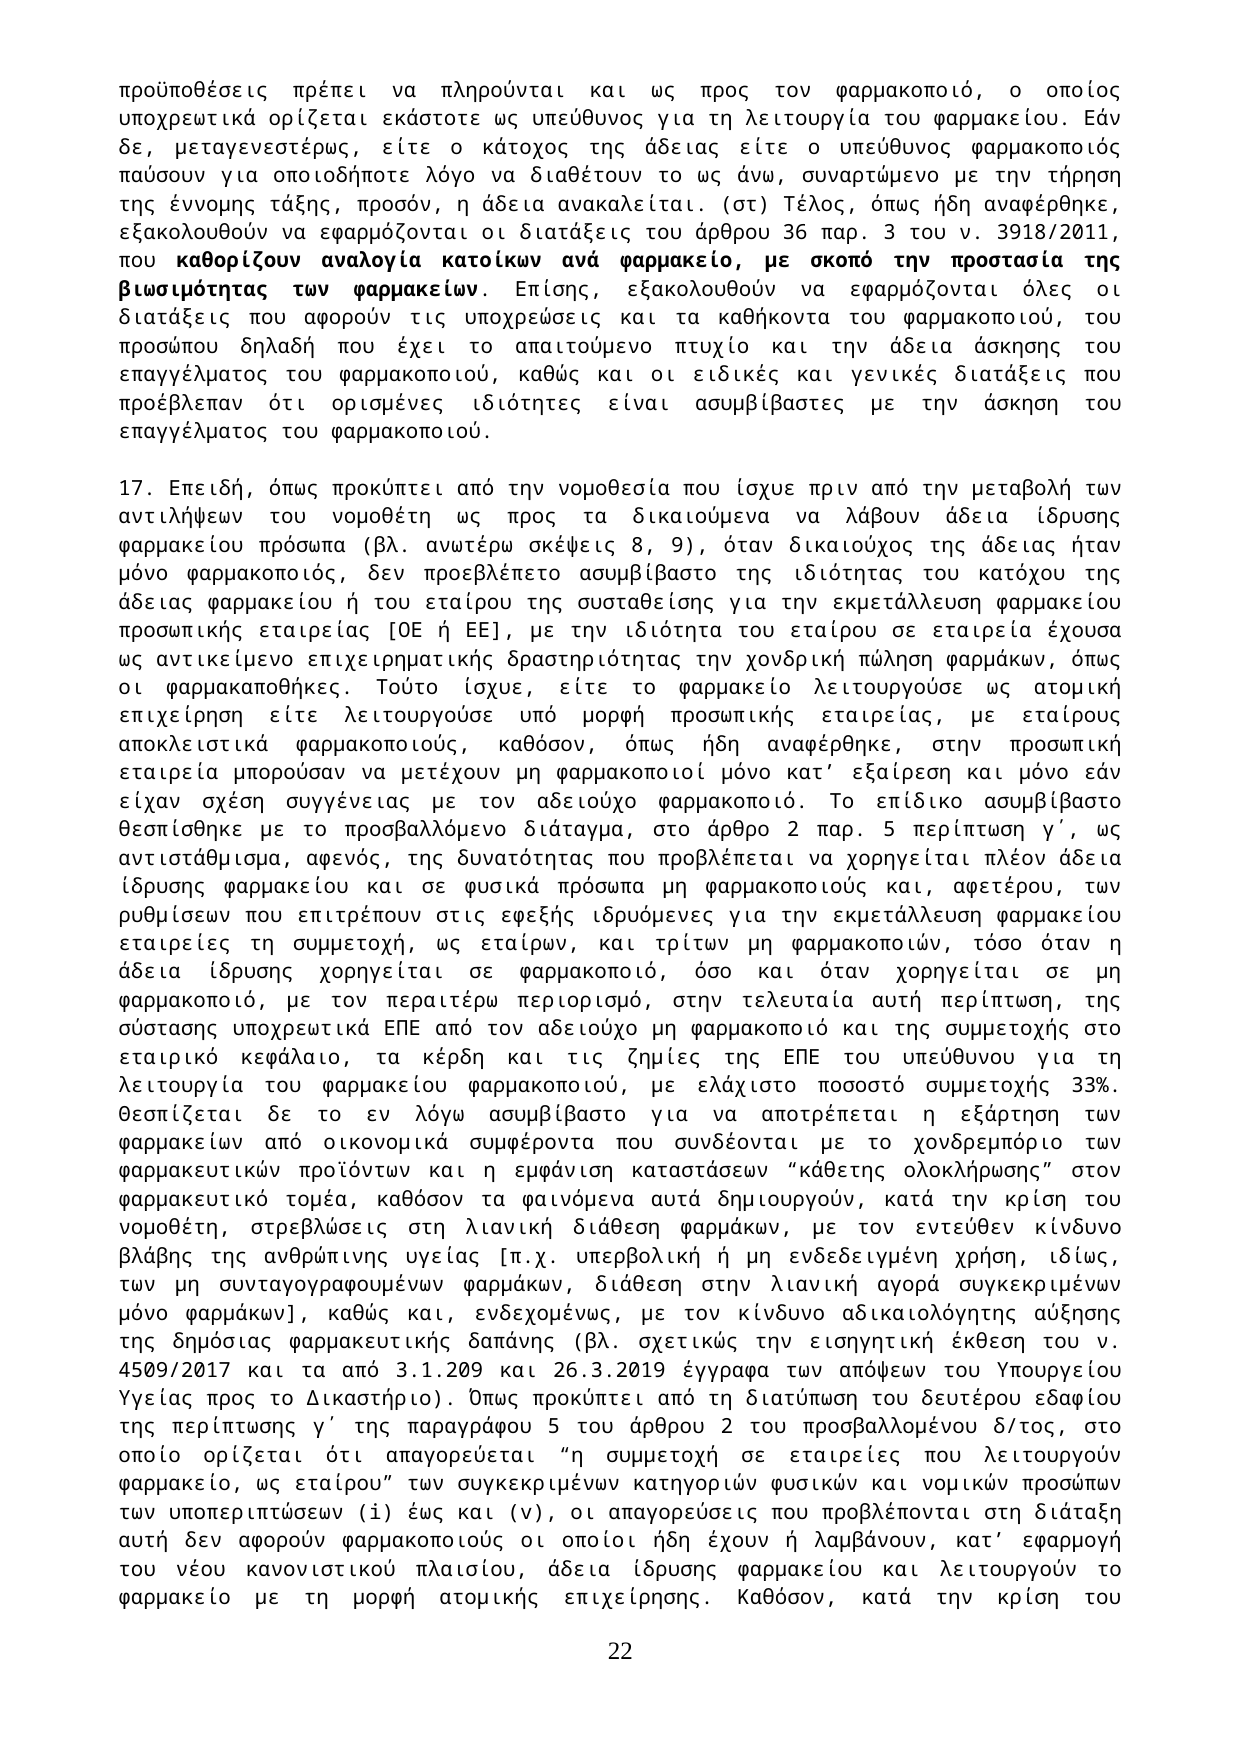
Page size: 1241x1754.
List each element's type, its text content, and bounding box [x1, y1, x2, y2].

text 17. Επειδή, όπως προκύπτει από την νομοθεσία που ίσχυε πριν από την μεταβολή των αντιλήψεων του νομοθέτη ως προς τα δικαιούμενα να λάβουν άδεια ίδρυσης φαρμακείου πρόσωπα (βλ. ανωτέρω σκέψεις 8, 9), όταν δικαιούχος της άδειας ήταν μόνο φαρμακοποιός, δεν προεβλέπετο ασυμβίβαστο της ιδιότητας του κατόχου της άδειας φαρμακείου ή του εταίρου της συσταθείσης για την εκμετάλλευση φαρμακείου προσωπικής εταιρείας [ΟΕ ή ΕΕ], με την ιδιότητα του εταίρου σε εταιρεία έχουσα ως αντικείμενο επιχειρηματικής δραστηριότητας την χονδρική πώληση φαρμάκων, όπως οι φαρμακαποθήκες. Τούτο ίσχυε, είτε το φαρμακείο λειτουργούσε ως ατομική επιχείρηση είτε λειτουργούσε υπό μορφή προσωπικής εταιρείας, με εταίρους αποκλειστικά φαρμακοποιούς, καθόσον, όπως ήδη αναφέρθηκε, στην προσωπική εταιρεία μπορούσαν να μετέχουν μη φαρμακοποιοί μόνο κατ’ εξαίρεση και μόνο εάν είχαν σχέση συγγένειας με τον αδειούχο φαρμακοποιό. Το επίδικο ασυμβίβαστο θεσπίσθηκε με το προσβαλλόμενο διάταγμα, στο άρθρο 2 παρ. 5 περίπτωση γ΄, ως αντιστάθμισμα, αφενός, της δυνατότητας που προβλέπεται να χορηγείται πλέον άδεια ίδρυσης φαρμακείου και σε φυσικά πρόσωπα μη φαρμακοποιούς και, αφετέρου, των ρυθμίσεων που επιτρέπουν στις εφεξής ιδρυόμενες για την εκμετάλλευση φαρμακείου εταιρείες τη συμμετοχή, ως εταίρων, και τρίτων μη φαρμακοποιών, τόσο όταν η άδεια ίδρυσης χορηγείται σε φαρμακοποιό, όσο και όταν χορηγείται σε μη φαρμακοποιό, με τον περαιτέρω περιορισμό, στην τελευταία αυτή περίπτωση, της σύστασης υποχρεωτικά ΕΠΕ από τον αδειούχο μη φαρμακοποιό και της συμμετοχής στο εταιρικό κεφάλαιο, τα κέρδη και τις ζημίες της ΕΠΕ του υπεύθυνου για τη λειτουργία του φαρμακείου φαρμακοποιού, με ελάχιστο ποσοστό συμμετοχής 33%. Θεσπίζεται δε το εν λόγω ασυμβίβαστο για να αποτρέπεται η εξάρτηση των φαρμακείων από οικονομικά συμφέροντα που συνδέονται με το χονδρεμπόριο των φαρμακευτικών προϊόντων και η εμφάνιση καταστάσεων “κάθετης ολοκλήρωσης” στον φαρμακευτικό τομέα, καθόσον τα φαινόμενα αυτά δημιουργούν, κατά την κρίση του νομοθέτη, στρεβλώσεις στη λιανική διάθεση φαρμάκων, με τον εντεύθεν κίνδυνο βλάβης της ανθρώπινης υγείας [π.χ. υπερβολική ή μη ενδεδειγμένη χρήση, ιδίως, των μη συνταγογραφουμένων φαρμάκων, διάθεση στην λιανική αγορά συγκεκριμένων μόνο φαρμάκων], καθώς και, ενδεχομένως, με τον κίνδυνο αδικαιολόγητης αύξησης της δημόσιας φαρμακευτικής δαπάνης (βλ. σχετικώς την εισηγητική έκθεση του ν. 4509/2017 και τα από 3.1.209 και 26.3.2019 έγγραφα των απόψεων του Υπουργείου Υγείας προς το Δικαστήριο). Όπως προκύπτει από τη διατύπωση του δευτέρου εδαφίου της περίπτωσης γ΄ της παραγράφου 5 του άρθρου 2 του προσβαλλομένου δ/τος, στο οποίο ορίζεται ότι απαγορεύεται “η συμμετοχή σε εταιρείες που λειτουργούν φαρμακείο, ως εταίρου” των συγκεκριμένων κατηγοριών φυσικών και νομικών προσώπων των υποπεριπτώσεων (i) έως και (v), οι απαγορεύσεις που προβλέπονται στη διάταξη αυτή δεν αφορούν φαρμακοποιούς οι οποίοι ήδη έχουν ή λαμβάνουν, κατ’ εφαρμογή του νέου κανονιστικού πλαισίου, άδεια ίδρυσης φαρμακείου και λειτουργούν το φαρμακείο με τη μορφή ατομικής επιχείρησης. Καθόσον, κατά την κρίση του [118, 473, 1122, 1611]
text προϋποθέσεις πρέπει να πληρούνται και ως προς τον φαρμακοποιό, ο οποίος υποχρεωτικά ορίζεται εκάστοτε ως υπεύθυνος για τη λειτουργία του φαρμακείου. Εάν δε, μεταγενεστέρως, είτε ο κάτοχος της άδειας είτε ο υπεύθυνος φαρμακοποιός παύσουν για οποιοδήποτε λόγο να διαθέτουν το ως άνω, συναρτώμενο με την τήρηση της έννομης τάξης, προσόν, η άδεια ανακαλείται. (στ) Τέλος, όπως ήδη αναφέρθηκε, εξακολουθούν να εφαρμόζονται οι διατάξεις του άρθρου 36 παρ. 3 του ν. 3918/2011, που καθορίζουν αναλογία κατοίκων ανά φαρμακείο, με σκοπό την προστασία της βιωσιμότητας των φαρμακείων. Επίσης, εξακολουθούν να εφαρμόζονται όλες οι διατάξεις που αφορούν τις υποχρεώσεις και τα καθήκοντα του φαρμακοποιού, του προσώπου δηλαδή που έχει το απαιτούμενο πτυχίο και την άδεια άσκησης του επαγγέλματος του φαρμακοποιού, καθώς και οι ειδικές και γενικές διατάξεις που προέβλεπαν ότι ορισμένες ιδιότητες είναι ασυμβίβαστες με την άσκηση του επαγγέλματος του φαρμακοποιού. [118, 75, 1122, 445]
